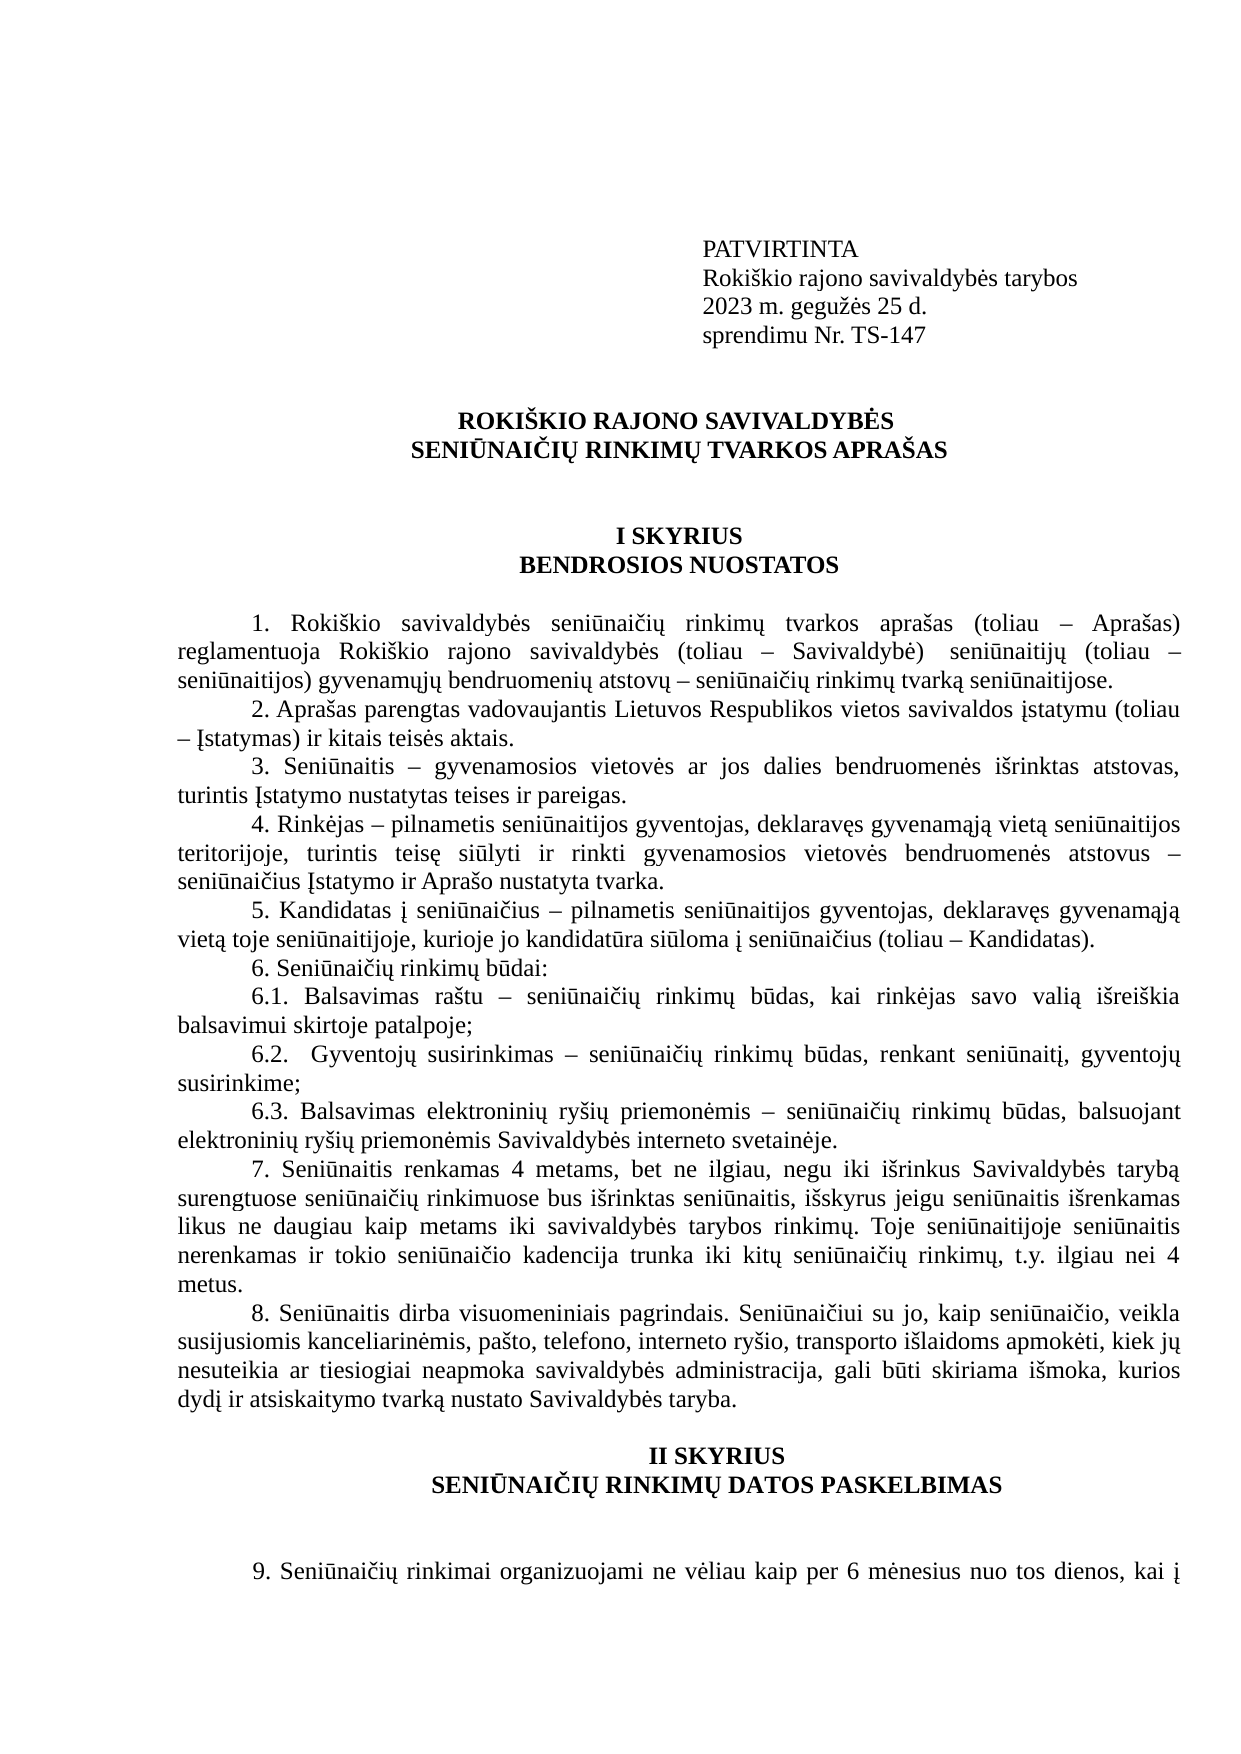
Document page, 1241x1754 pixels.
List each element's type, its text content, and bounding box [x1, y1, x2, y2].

text ROKIŠKIO RAJONO SAVIVALDYBĖS [177, 406, 1181, 435]
text 1. Rokiškio savivaldybės seniūnaičių rinkimų tvarkos aprašas (toliau – Aprašas) reglamentuoja Rokiškio rajono savivaldybės (toliau – Savivaldybė) seniūnaitijų (toliau – seniūnaitijos) gyvenamųjų bendruomenių atstovų – seniūnaičių rinkimų tvarką seniūnaitijose. [177, 608, 1181, 694]
text 6.3. Balsavimas elektroninių ryšių priemonėmis – seniūnaičių rinkimų būdas, balsuojant elektroninių ryšių priemonėmis Savivaldybės interneto svetainėje. [177, 1096, 1181, 1154]
text 2023 m. gegužės 25 d. [177, 291, 1181, 320]
text 2. Aprašas parengtas vadovaujantis Lietuvos Respublikos vietos savivaldos įstatymu (toliau – Įstatymas) ir kitais teisės aktais. [177, 694, 1181, 751]
text SENIŪNAIČIŲ RINKIMŲ DATOS PASKELBIMAS [177, 1470, 1181, 1499]
text 5. Kandidatas į seniūnaičius – pilnametis seniūnaitijos gyventojas, deklaravęs gyvenamąją vietą toje seniūnaitijoje, kurioje jo kandidatūra siūloma į seniūnaičius (toliau – Kandidatas). [177, 895, 1181, 953]
text 7. Seniūnaitis renkamas 4 metams, bet ne ilgiau, negu iki išrinkus Savivaldybės tarybą surengtuose seniūnaičių rinkimuose bus išrinktas seniūnaitis, išskyrus jeigu seniūnaitis išrenkamas likus ne daugiau kaip metams iki savivaldybės tarybos rinkimų. Toje seniūnaitijoje seniūnaitis nerenkamas ir tokio seniūnaičio kadencija trunka iki kitų seniūnaičių rinkimų, t.y. ilgiau nei 4 metus. [177, 1154, 1181, 1298]
text Rokiškio rajono savivaldybės tarybos [177, 263, 1181, 291]
text II SKYRIUS [177, 1441, 1181, 1470]
text PATVIRTINTA [177, 234, 1181, 263]
text 9. Seniūnaičių rinkimai organizuojami ne vėliau kaip per 6 mėnesius nuo tos dienos, kai į [177, 1556, 1181, 1585]
text 8. Seniūnaitis dirba visuomeniniais pagrindais. Seniūnaičiui su jo, kaip seniūnaičio, veikla susijusiomis kanceliarinėmis, pašto, telefono, interneto ryšio, transporto išlaidoms apmokėti, kiek jų nesuteikia ar tiesiogiai neapmoka savivaldybės administracija, gali būti skiriama išmoka, kurios dydį ir atsiskaitymo tvarką nustato Savivaldybės taryba. [177, 1298, 1181, 1413]
text BENDROSIOS NUOSTATOS [177, 550, 1181, 579]
text 4. Rinkėjas – pilnametis seniūnaitijos gyventojas, deklaravęs gyvenamąją vietą seniūnaitijos teritorijoje, turintis teisę siūlyti ir rinkti gyvenamosios vietovės bendruomenės atstovus – seniūnaičius Įstatymo ir Aprašo nustatyta tvarka. [177, 809, 1181, 895]
text 3. Seniūnaitis – gyvenamosios vietovės ar jos dalies bendruomenės išrinktas atstovas, turintis Įstatymo nustatytas teises ir pareigas. [177, 751, 1181, 809]
text 6.1. Balsavimas raštu – seniūnaičių rinkimų būdas, kai rinkėjas savo valią išreiškia balsavimui skirtoje patalpoje; [177, 981, 1181, 1039]
text SENIŪNAIČIŲ RINKIMŲ TVARKOS APRAŠAS [177, 435, 1181, 464]
text 6. Seniūnaičių rinkimų būdai: [177, 953, 1181, 981]
text sprendimu Nr. TS-147 [177, 320, 1181, 349]
text I SKYRIUS [177, 521, 1181, 550]
text 6.2. Gyventojų susirinkimas – seniūnaičių rinkimų būdas, renkant seniūnaitį, gyventojų susirinkime; [177, 1039, 1181, 1096]
